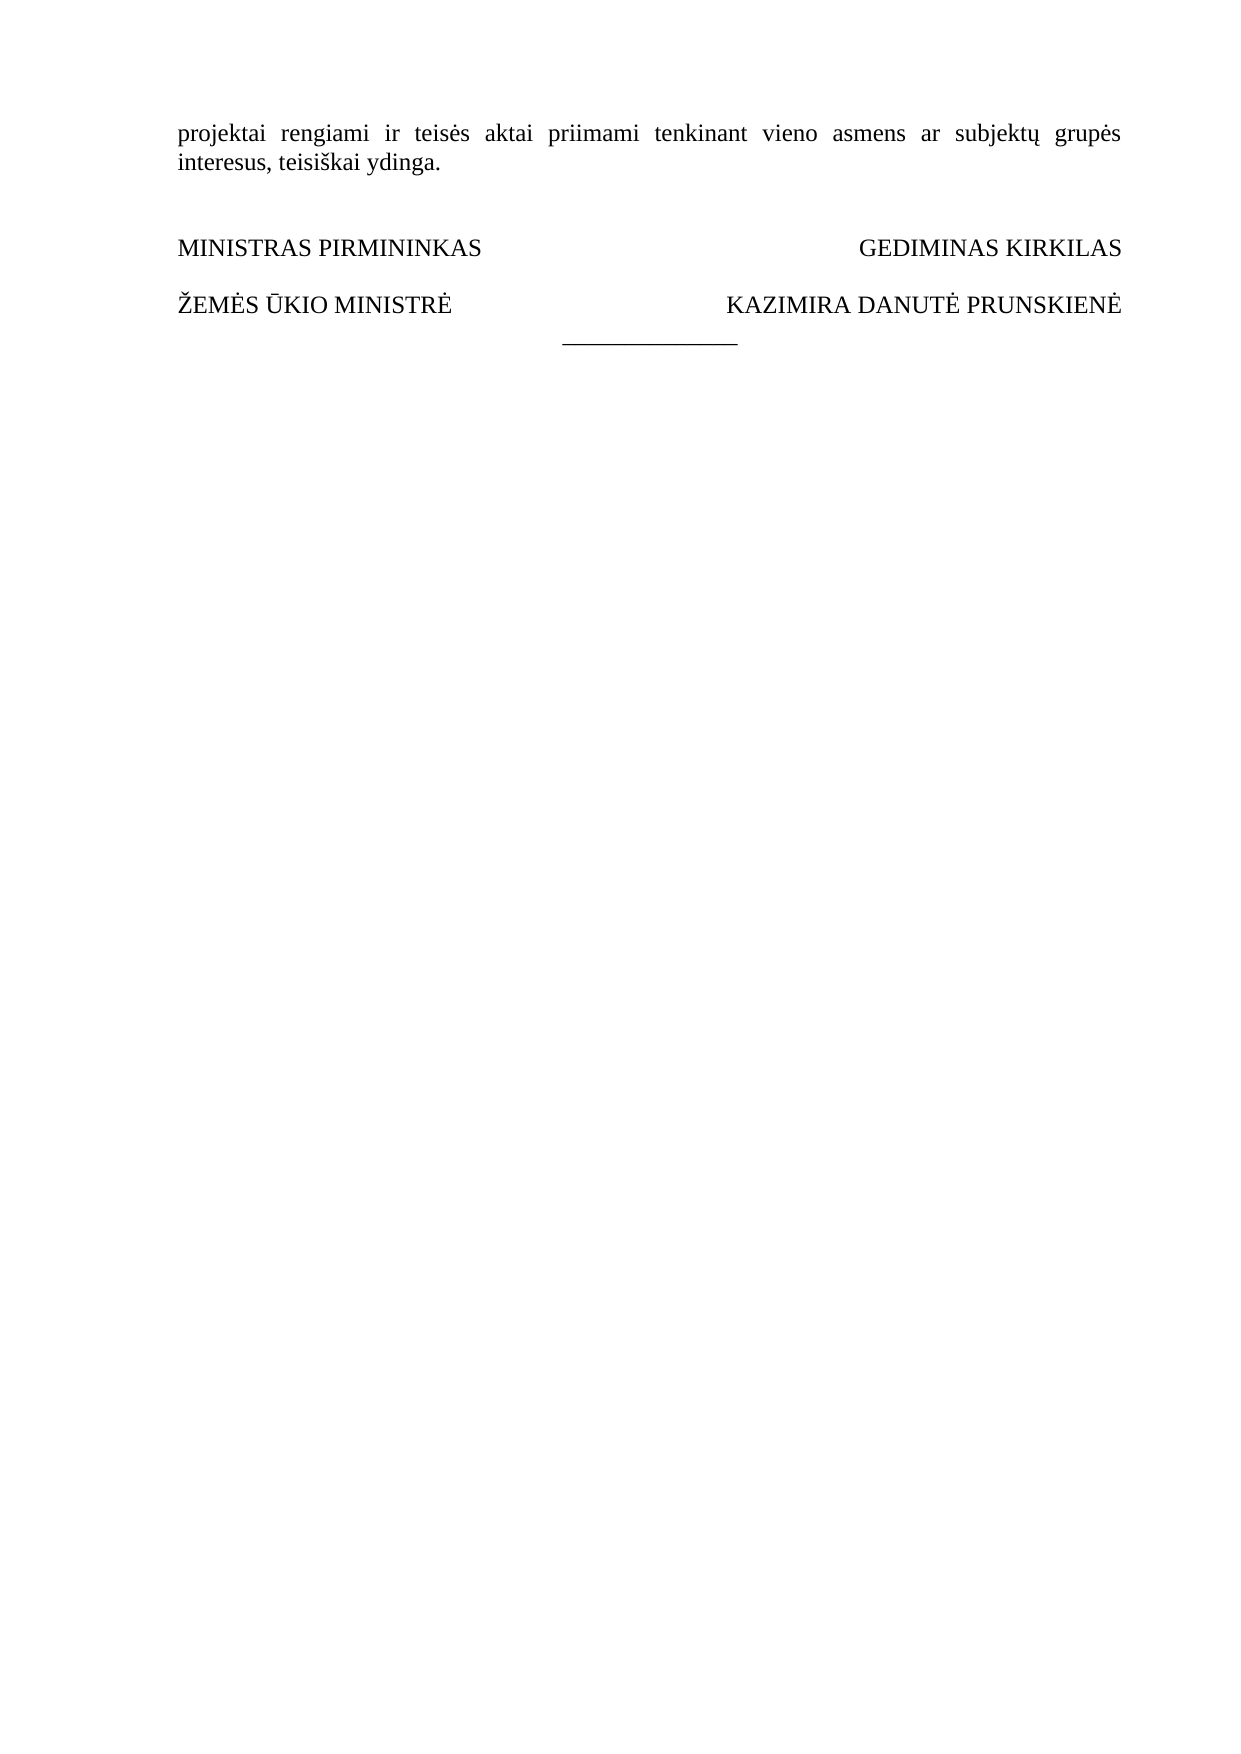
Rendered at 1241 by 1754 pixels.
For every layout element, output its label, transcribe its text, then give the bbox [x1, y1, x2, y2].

text MINISTRAS PIRMININKAS GEDIMINAS KIRKILAS [177, 233, 1122, 262]
text projektai rengiami ir teisės aktai priimami tenkinant vieno asmens ar subjektų grupės interesus, teisiškai ydinga. [177, 118, 1122, 176]
text ______________ [177, 319, 1122, 348]
text ŽEMĖS ŪKIO MINISTRĖ KAZIMIRA DANUTĖ PRUNSKIENĖ [177, 291, 1122, 319]
